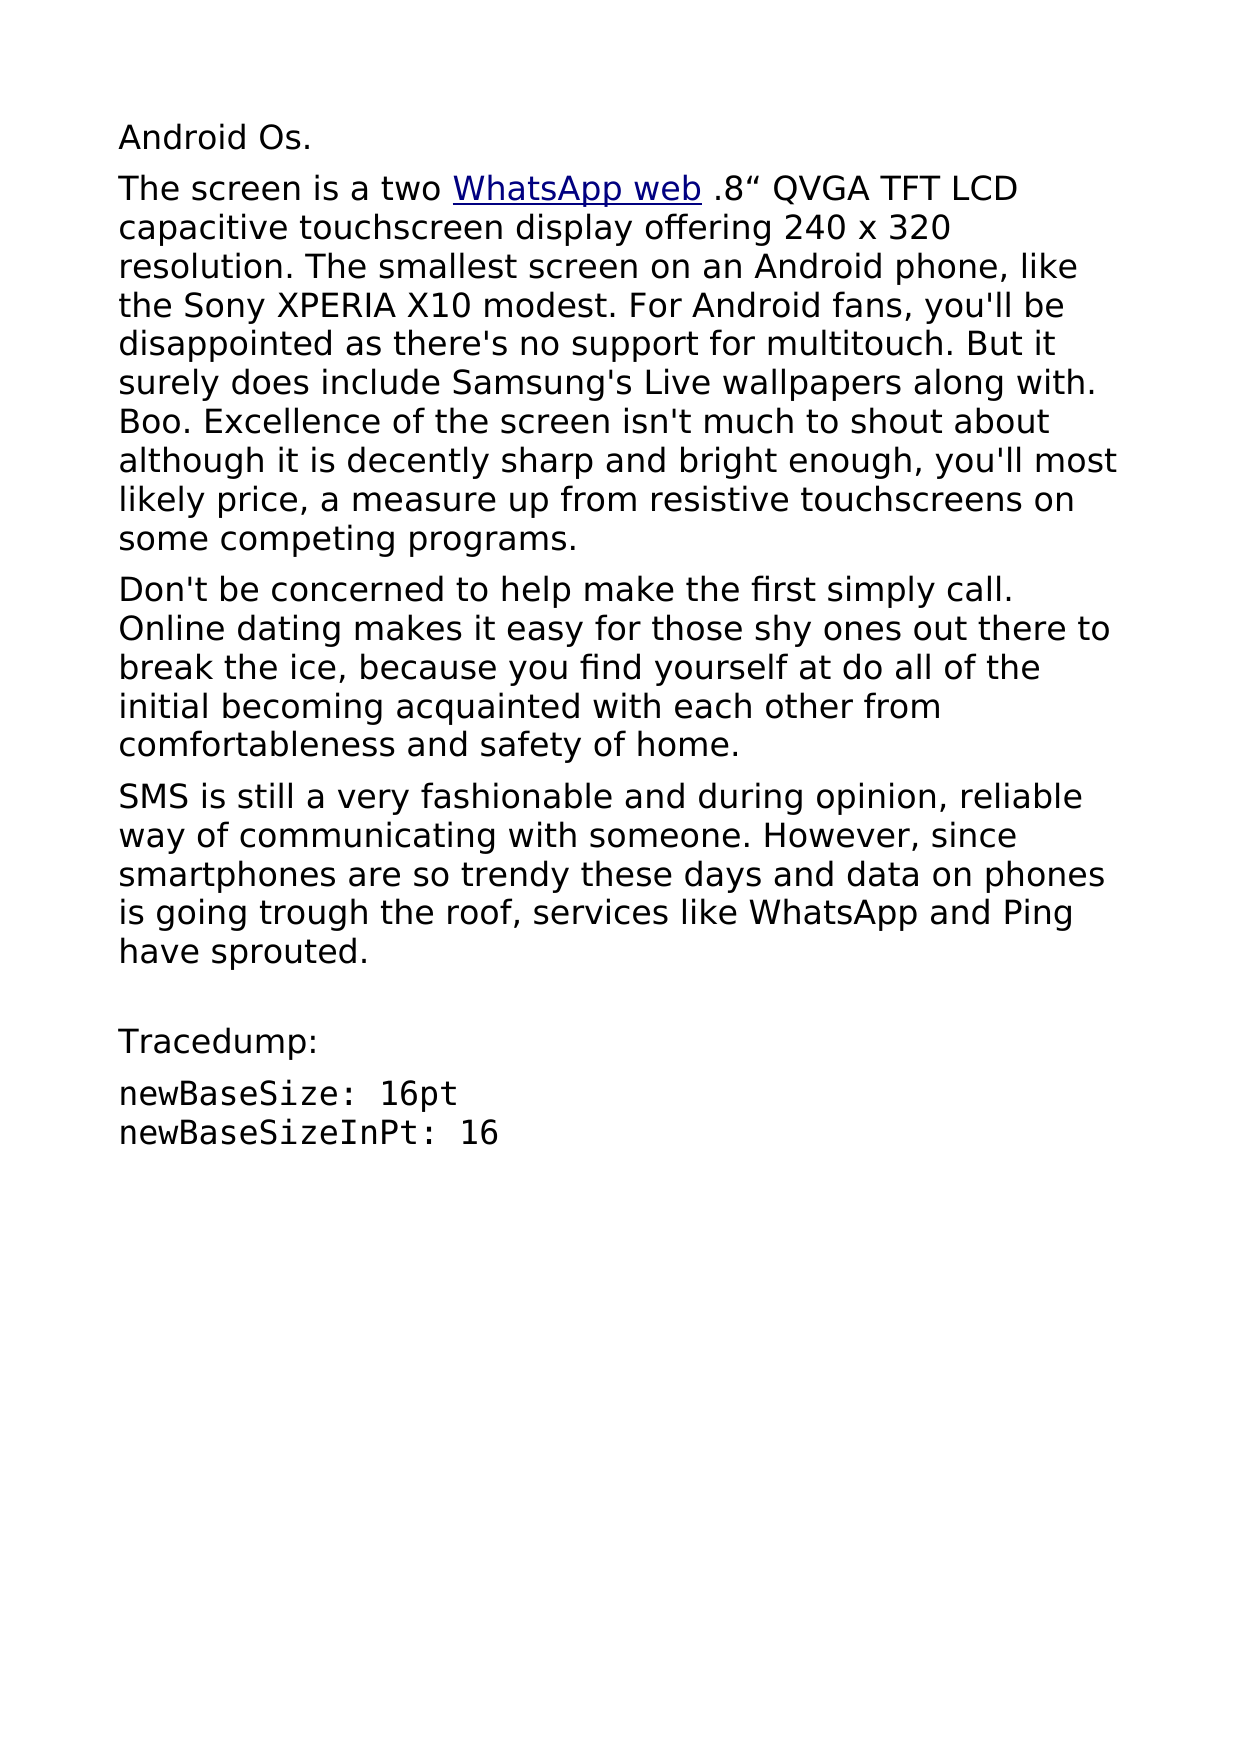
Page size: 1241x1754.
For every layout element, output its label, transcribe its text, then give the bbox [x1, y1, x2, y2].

text SMS is still a very fashionable and during opinion, reliable way of communicating with someone. However, since smartphones are so trendy these days and data on phones is going trough the roof, services like WhatsApp and Ping have sprouted. [118, 777, 1122, 972]
text Tracedump: [118, 984, 1122, 1062]
text newBaseSize: 16pt newBaseSizeInPt: 16 [118, 1074, 1122, 1152]
text The screen is a two WhatsApp web .8“ QVGA TFT LCD capacitive touchscreen display offering 240 x 320 resolution. The smallest screen on an Android phone, like the Sony XPERIA X10 modest. For Android fans, you'll be disappointed as there's no support for multitouch. But it surely does include Samsung's Live wallpapers along with. Boo. Excellence of the screen isn't much to shout about although it is decently sharp and bright enough, you'll most likely price, a measure up from resistive touchscreens on some competing programs. [118, 169, 1122, 558]
text Don't be concerned to help make the first simply call. Online dating makes it easy for those shy ones out there to break the ice, because you find yourself at do all of the initial becoming acquainted with each other from comfortableness and safety of home. [118, 571, 1122, 765]
text Android Os. [118, 118, 1122, 157]
